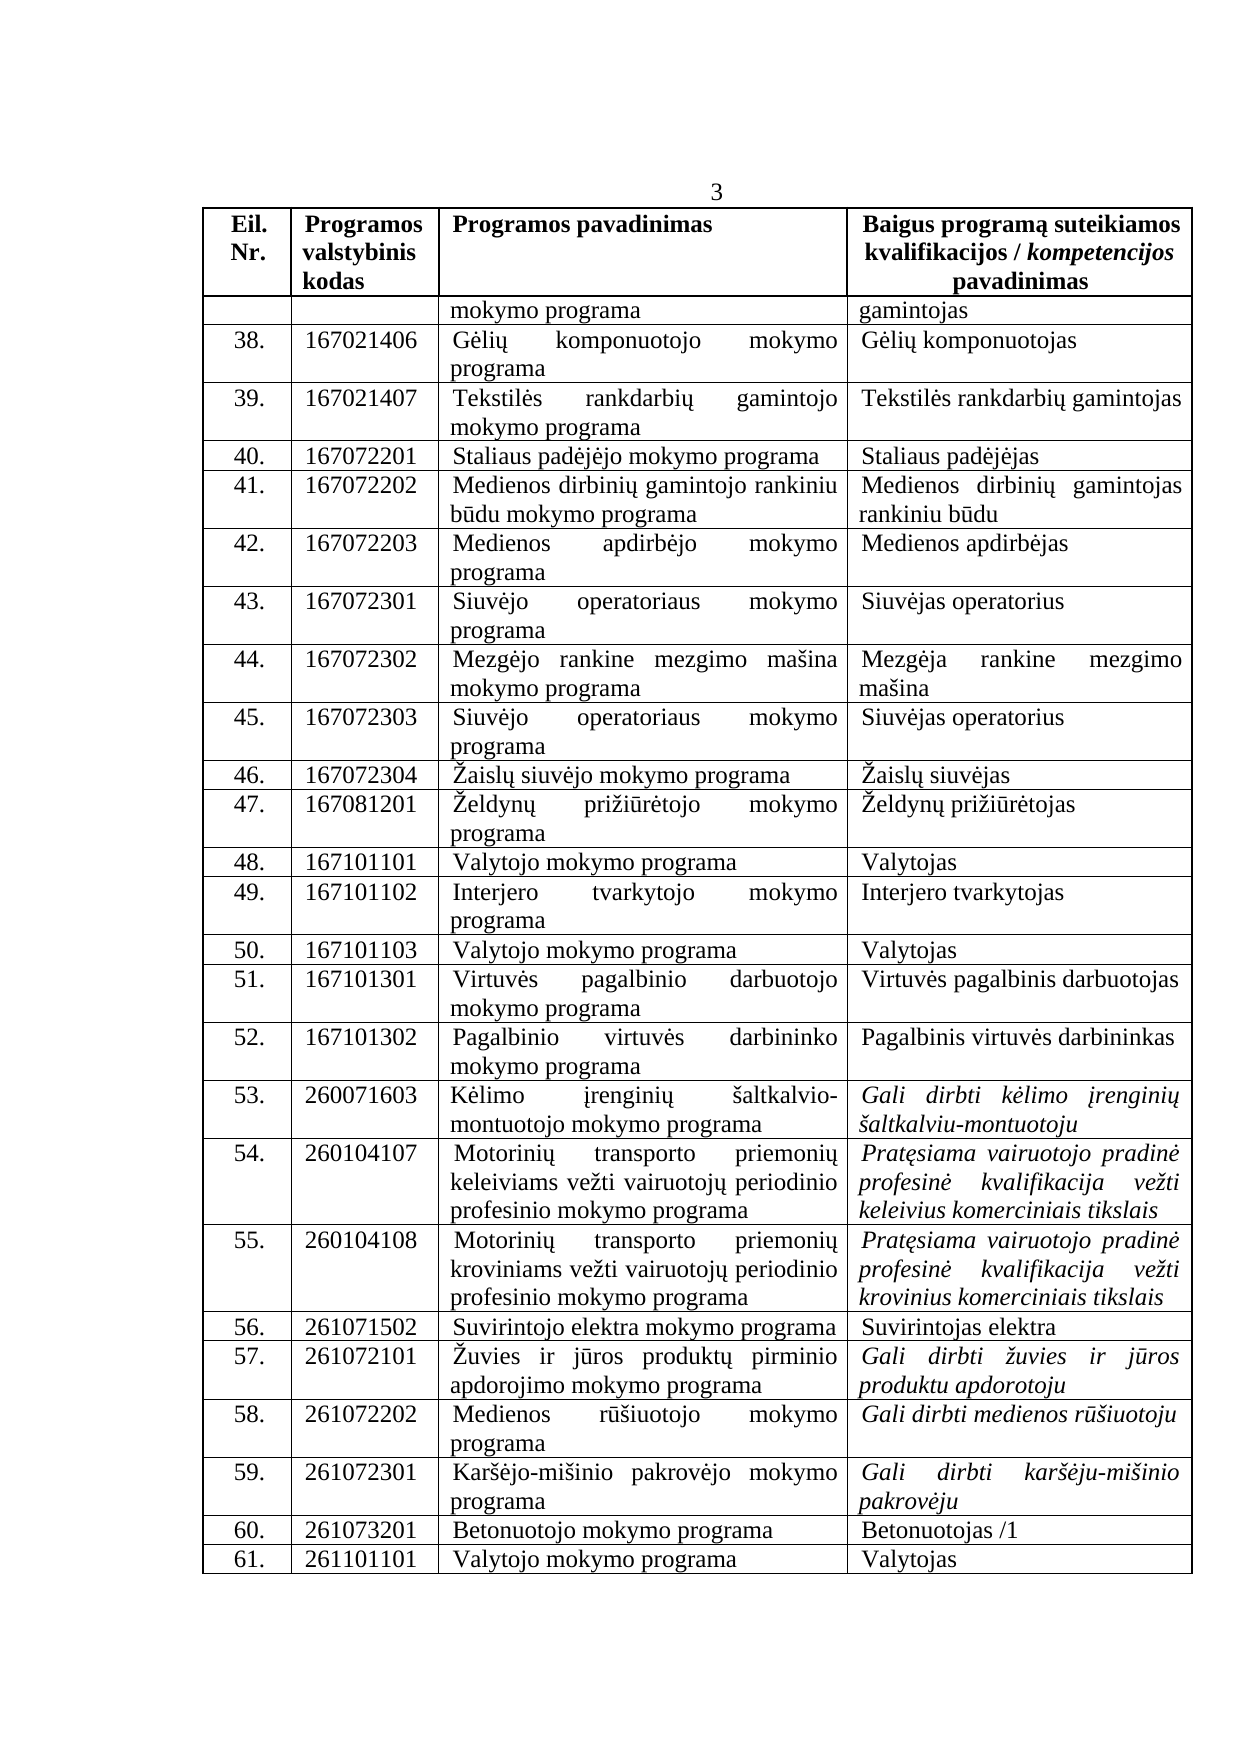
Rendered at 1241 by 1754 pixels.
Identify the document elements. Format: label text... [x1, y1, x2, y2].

table_cell 45. [204, 703, 291, 760]
table_cell Medienos apdirbėjo mokymo programa [439, 529, 847, 586]
table_cell 38. [204, 325, 291, 382]
table_cell 50. [204, 935, 291, 963]
table_cell 261073201 [292, 1516, 438, 1544]
table_cell Medienos apdirbėjas [848, 529, 1191, 586]
table_cell [292, 297, 438, 324]
table_cell Suvirintojo elektra mokymo programa [439, 1312, 847, 1340]
table_cell Siuvėjo operatoriaus mokymo programa [439, 703, 847, 760]
table_cell 58. [204, 1400, 291, 1456]
table_cell Interjero tvarkytojas [848, 877, 1191, 934]
table_cell Tekstilės rankdarbių gamintojo mokymo programa [439, 383, 847, 440]
table_cell 53. [204, 1081, 291, 1138]
table_cell Karšėjo-mišinio pakrovėjo mokymo programa [439, 1458, 847, 1514]
table_cell Siuvėjas operatorius [848, 703, 1191, 760]
table_cell Motorinių transporto priemonių keleiviams vežti vairuotojų periodinio profesinio mokymo programa [439, 1139, 847, 1224]
table_cell Siuvėjas operatorius [848, 587, 1191, 644]
table_cell Siuvėjo operatoriaus mokymo programa [439, 587, 847, 644]
table_cell 167072303 [292, 703, 438, 760]
table_cell Medienos dirbinių gamintojo rankiniu būdu mokymo programa [439, 471, 847, 528]
table_cell [204, 297, 291, 324]
table_cell Želdynų prižiūrėtojo mokymo programa [439, 790, 847, 847]
table_cell 260104108 [292, 1225, 438, 1311]
table_cell Žuvies ir jūros produktų pirminio apdorojimo mokymo programa [439, 1341, 847, 1398]
table_cell Gali dirbti kėlimo įrenginių šaltkalviu-montuotoju [848, 1081, 1191, 1138]
table_cell 167072301 [292, 587, 438, 644]
table_cell 167072304 [292, 761, 438, 789]
table_cell Valytojo mokymo programa [439, 848, 847, 876]
table_cell Tekstilės rankdarbių gamintojas [848, 383, 1191, 440]
table_cell 49. [204, 877, 291, 934]
table_cell 167101102 [292, 877, 438, 934]
table_cell Medienos rūšiuotojo mokymo programa [439, 1400, 847, 1456]
table_cell 261101101 [292, 1545, 438, 1573]
table_cell Gėlių komponuotojo mokymo programa [439, 325, 847, 382]
table_header Baigus programą suteikiamos kvalifikacijos / kompetencijos pavadinimas [848, 209, 1191, 295]
table_cell 167101302 [292, 1023, 438, 1079]
table_cell 167072203 [292, 529, 438, 586]
table_cell Staliaus padėjėjas [848, 441, 1191, 469]
table_cell 47. [204, 790, 291, 847]
table_cell Kėlimo įrenginių šaltkalvio-montuotojo mokymo programa [439, 1081, 847, 1138]
table_cell Želdynų prižiūrėtojas [848, 790, 1191, 847]
table_cell Valytojas [848, 1545, 1191, 1573]
table_cell Žaislų siuvėjo mokymo programa [439, 761, 847, 789]
table_cell 51. [204, 965, 291, 1022]
table_cell 167101101 [292, 848, 438, 876]
table_cell 261072202 [292, 1400, 438, 1456]
table_cell mokymo programa [439, 297, 847, 324]
table_cell 46. [204, 761, 291, 789]
table_cell 39. [204, 383, 291, 440]
table_cell 261072301 [292, 1458, 438, 1514]
table_cell 43. [204, 587, 291, 644]
table_cell Betonuotojas /1 [848, 1516, 1191, 1544]
table_cell 54. [204, 1139, 291, 1224]
table_cell 57. [204, 1341, 291, 1398]
table_cell Gali dirbti medienos rūšiuotoju [848, 1400, 1191, 1456]
table_cell 61. [204, 1545, 291, 1573]
table_cell Suvirintojas elektra [848, 1312, 1191, 1340]
table_cell Mezgėja rankine mezgimo mašina [848, 645, 1191, 702]
table_cell 167021407 [292, 383, 438, 440]
table_header Programos pavadinimas [440, 209, 846, 295]
table_cell 41. [204, 471, 291, 528]
table_cell 260104107 [292, 1139, 438, 1224]
table_cell Medienos dirbinių gamintojas rankiniu būdu [848, 471, 1191, 528]
table_cell 260071603 [292, 1081, 438, 1138]
table_cell Valytojas [848, 848, 1191, 876]
table_cell Valytojas [848, 935, 1191, 963]
table_cell Pagalbinio virtuvės darbininko mokymo programa [439, 1023, 847, 1079]
table_cell 167072302 [292, 645, 438, 702]
table_cell 55. [204, 1225, 291, 1311]
table_cell Virtuvės pagalbinis darbuotojas [848, 965, 1191, 1022]
table_cell Valytojo mokymo programa [439, 935, 847, 963]
table_header Programos valstybinis kodas [292, 209, 438, 295]
table_cell 167072202 [292, 471, 438, 528]
table_cell 56. [204, 1312, 291, 1340]
table_cell Pratęsiama vairuotojo pradinė profesinė kvalifikacija vežti keleivius komerciniais tikslais [848, 1139, 1191, 1224]
table_cell 167021406 [292, 325, 438, 382]
table_cell 48. [204, 848, 291, 876]
table_cell Gali dirbti žuvies ir jūros produktu apdorotoju [848, 1341, 1191, 1398]
table_cell 44. [204, 645, 291, 702]
table_cell Žaislų siuvėjas [848, 761, 1191, 789]
table_cell Gėlių komponuotojas [848, 325, 1191, 382]
table_cell 60. [204, 1516, 291, 1544]
table_cell 261071502 [292, 1312, 438, 1340]
table_header Eil. Nr. [204, 209, 290, 295]
table_cell 261072101 [292, 1341, 438, 1398]
table_cell 40. [204, 441, 291, 469]
table_cell Valytojo mokymo programa [439, 1545, 847, 1573]
table_cell Interjero tvarkytojo mokymo programa [439, 877, 847, 934]
table_cell Virtuvės pagalbinio darbuotojo mokymo programa [439, 965, 847, 1022]
table_cell 167072201 [292, 441, 438, 469]
table_cell 167081201 [292, 790, 438, 847]
table_cell gamintojas [848, 297, 1191, 324]
table_cell Mezgėjo rankine mezgimo mašina mokymo programa [439, 645, 847, 702]
table_cell Gali dirbti karšėju-mišinio pakrovėju [848, 1458, 1191, 1514]
table_cell Motorinių transporto priemonių kroviniams vežti vairuotojų periodinio profesinio mokymo programa [439, 1225, 847, 1311]
table_cell Betonuotojo mokymo programa [439, 1516, 847, 1544]
table_cell 42. [204, 529, 291, 586]
table_cell Staliaus padėjėjo mokymo programa [439, 441, 847, 469]
table_cell 167101301 [292, 965, 438, 1022]
table_cell Pagalbinis virtuvės darbininkas [848, 1023, 1191, 1079]
table_cell 52. [204, 1023, 291, 1079]
table_cell Pratęsiama vairuotojo pradinė profesinė kvalifikacija vežti krovinius komerciniais tikslais [848, 1225, 1191, 1311]
table_cell 167101103 [292, 935, 438, 963]
table_cell 59. [204, 1458, 291, 1514]
